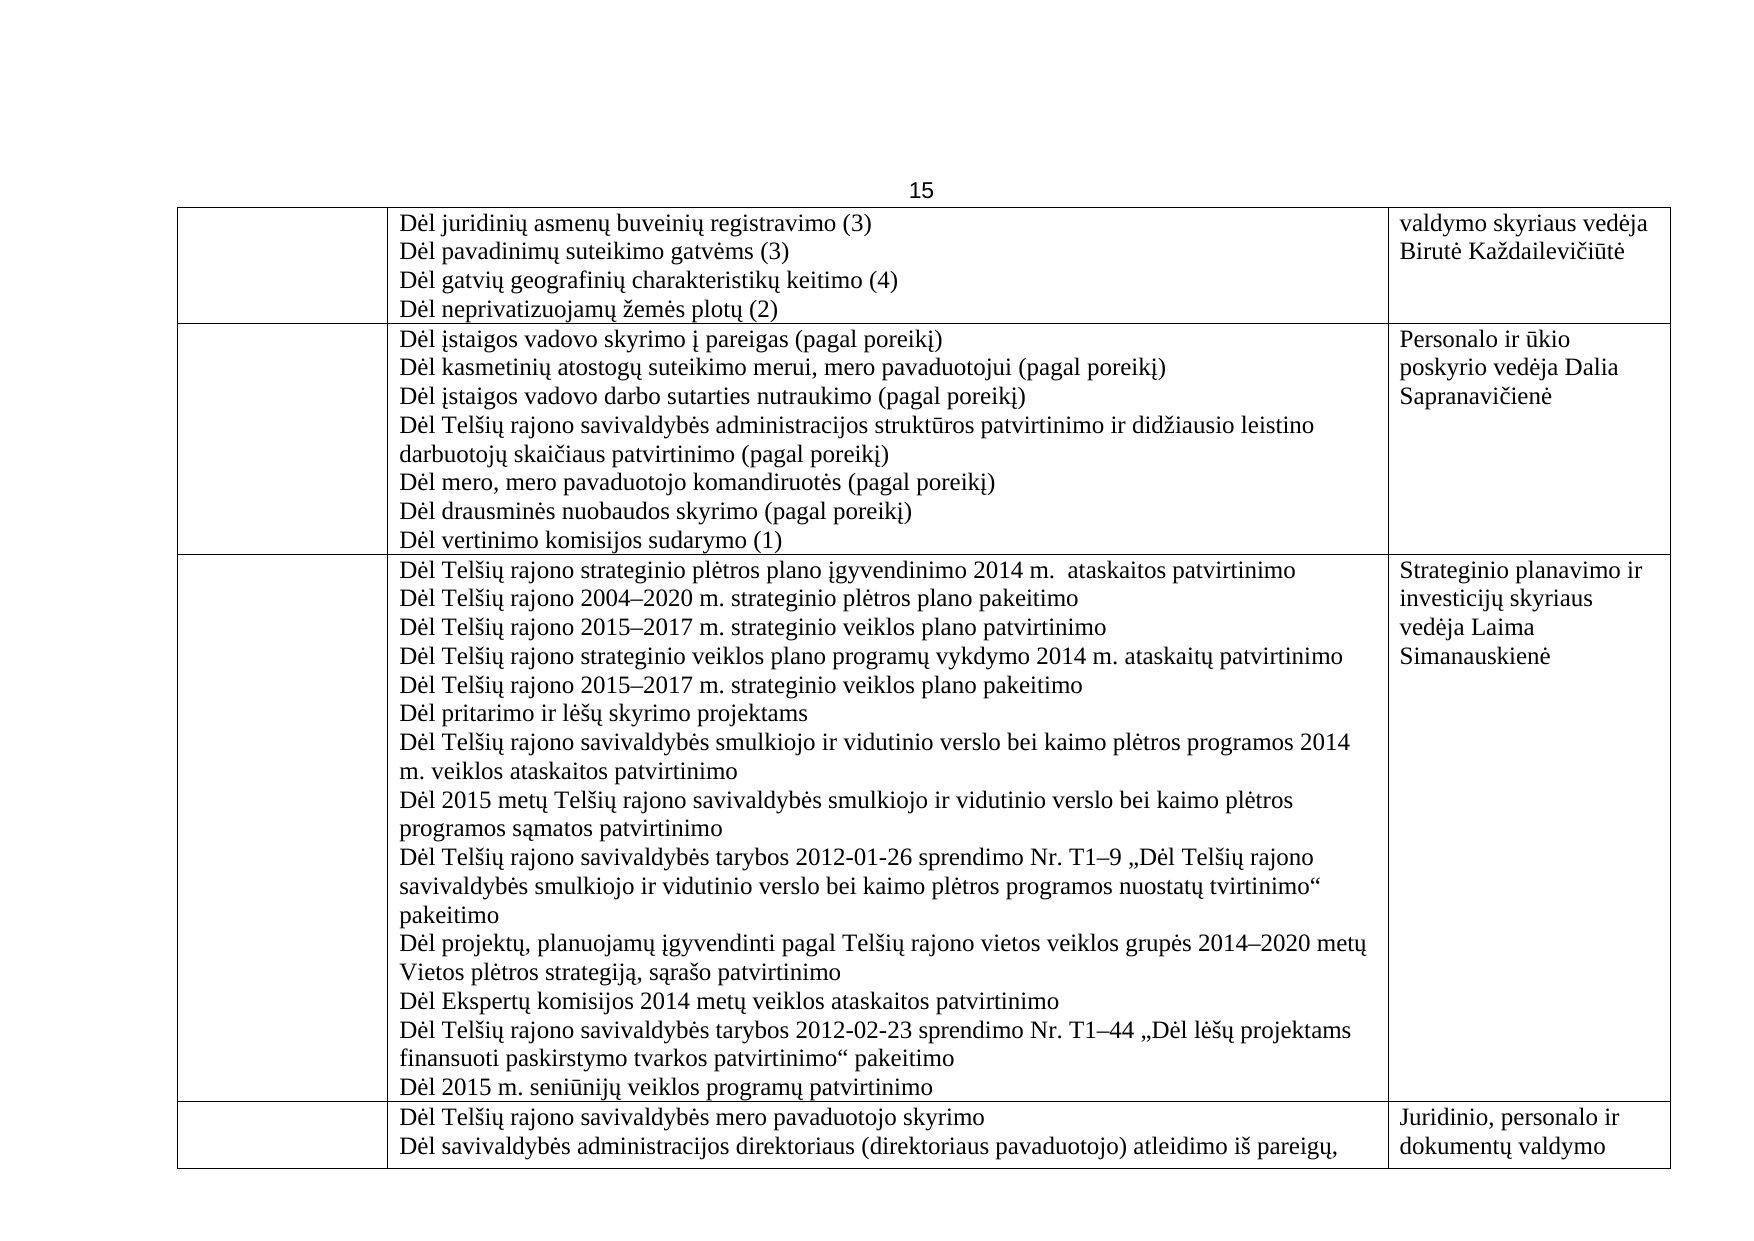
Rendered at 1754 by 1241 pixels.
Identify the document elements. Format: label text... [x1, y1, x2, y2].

table_cell Dėl Telšių rajono strateginio plėtros plano įgyvendinimo 2014 m. ataskaitos patvirtinimo Dėl Telšių rajono 2004–2020 m. strateginio plėtros plano pakeitimo Dėl Telšių rajono 2015–2017 m. strateginio veiklos plano patvirtinimo Dėl Telšių rajono strateginio veiklos plano programų vykdymo 2014 m. ataskaitų patvirtinimo Dėl Telšių rajono 2015–2017 m. strateginio veiklos plano pakeitimo Dėl pritarimo ir lėšų skyrimo projektams Dėl Telšių rajono savivaldybės smulkiojo ir vidutinio verslo bei kaimo plėtros programos 2014 m. veiklos ataskaitos patvirtinimo Dėl 2015 metų Telšių rajono savivaldybės smulkiojo ir vidutinio verslo bei kaimo plėtros programos sąmatos patvirtinimo Dėl Telšių rajono savivaldybės tarybos 2012-01-26 sprendimo Nr. T1–9 „Dėl Telšių rajono savivaldybės smulkiojo ir vidutinio verslo bei kaimo plėtros programos nuostatų tvirtinimo“ pakeitimo Dėl projektų, planuojamų įgyvendinti pagal Telšių rajono vietos veiklos grupės 2014–2020 metų Vietos plėtros strategiją, sąrašo patvirtinimo Dėl Ekspertų komisijos 2014 metų veiklos ataskaitos patvirtinimo Dėl Telšių rajono savivaldybės tarybos 2012-02-23 sprendimo Nr. T1–44 „Dėl lėšų projektams finansuoti paskirstymo tvarkos patvirtinimo“ pakeitimo Dėl 2015 m. seniūnijų veiklos programų patvirtinimo [388, 555, 1388, 1101]
table_cell [178, 555, 387, 1101]
table_cell [178, 1102, 387, 1168]
table_cell [178, 208, 387, 323]
table_cell Strateginio planavimo ir investicijų skyriaus vedėja Laima Simanauskienė [1389, 555, 1670, 1101]
table_cell valdymo skyriaus vedėja Birutė Každailevičiūtė [1389, 208, 1670, 323]
table_cell Dėl Telšių rajono savivaldybės mero pavaduotojo skyrimo Dėl savivaldybės administracijos direktoriaus (direktoriaus pavaduotojo) atleidimo iš pareigų, [388, 1102, 1388, 1168]
table_cell Dėl juridinių asmenų buveinių registravimo (3) Dėl pavadinimų suteikimo gatvėms (3) Dėl gatvių geografinių charakteristikų keitimo (4) Dėl neprivatizuojamų žemės plotų (2) [388, 208, 1388, 323]
table_cell [178, 324, 387, 554]
table_cell Juridinio, personalo ir dokumentų valdymo [1389, 1102, 1670, 1168]
table_cell Dėl įstaigos vadovo skyrimo į pareigas (pagal poreikį) Dėl kasmetinių atostogų suteikimo merui, mero pavaduotojui (pagal poreikį) Dėl įstaigos vadovo darbo sutarties nutraukimo (pagal poreikį) Dėl Telšių rajono savivaldybės administracijos struktūros patvirtinimo ir didžiausio leistino darbuotojų skaičiaus patvirtinimo (pagal poreikį) Dėl mero, mero pavaduotojo komandiruotės (pagal poreikį) Dėl drausminės nuobaudos skyrimo (pagal poreikį) Dėl vertinimo komisijos sudarymo (1) [388, 324, 1388, 554]
table_cell Personalo ir ūkio poskyrio vedėja Dalia Sapranavičienė [1389, 324, 1670, 554]
